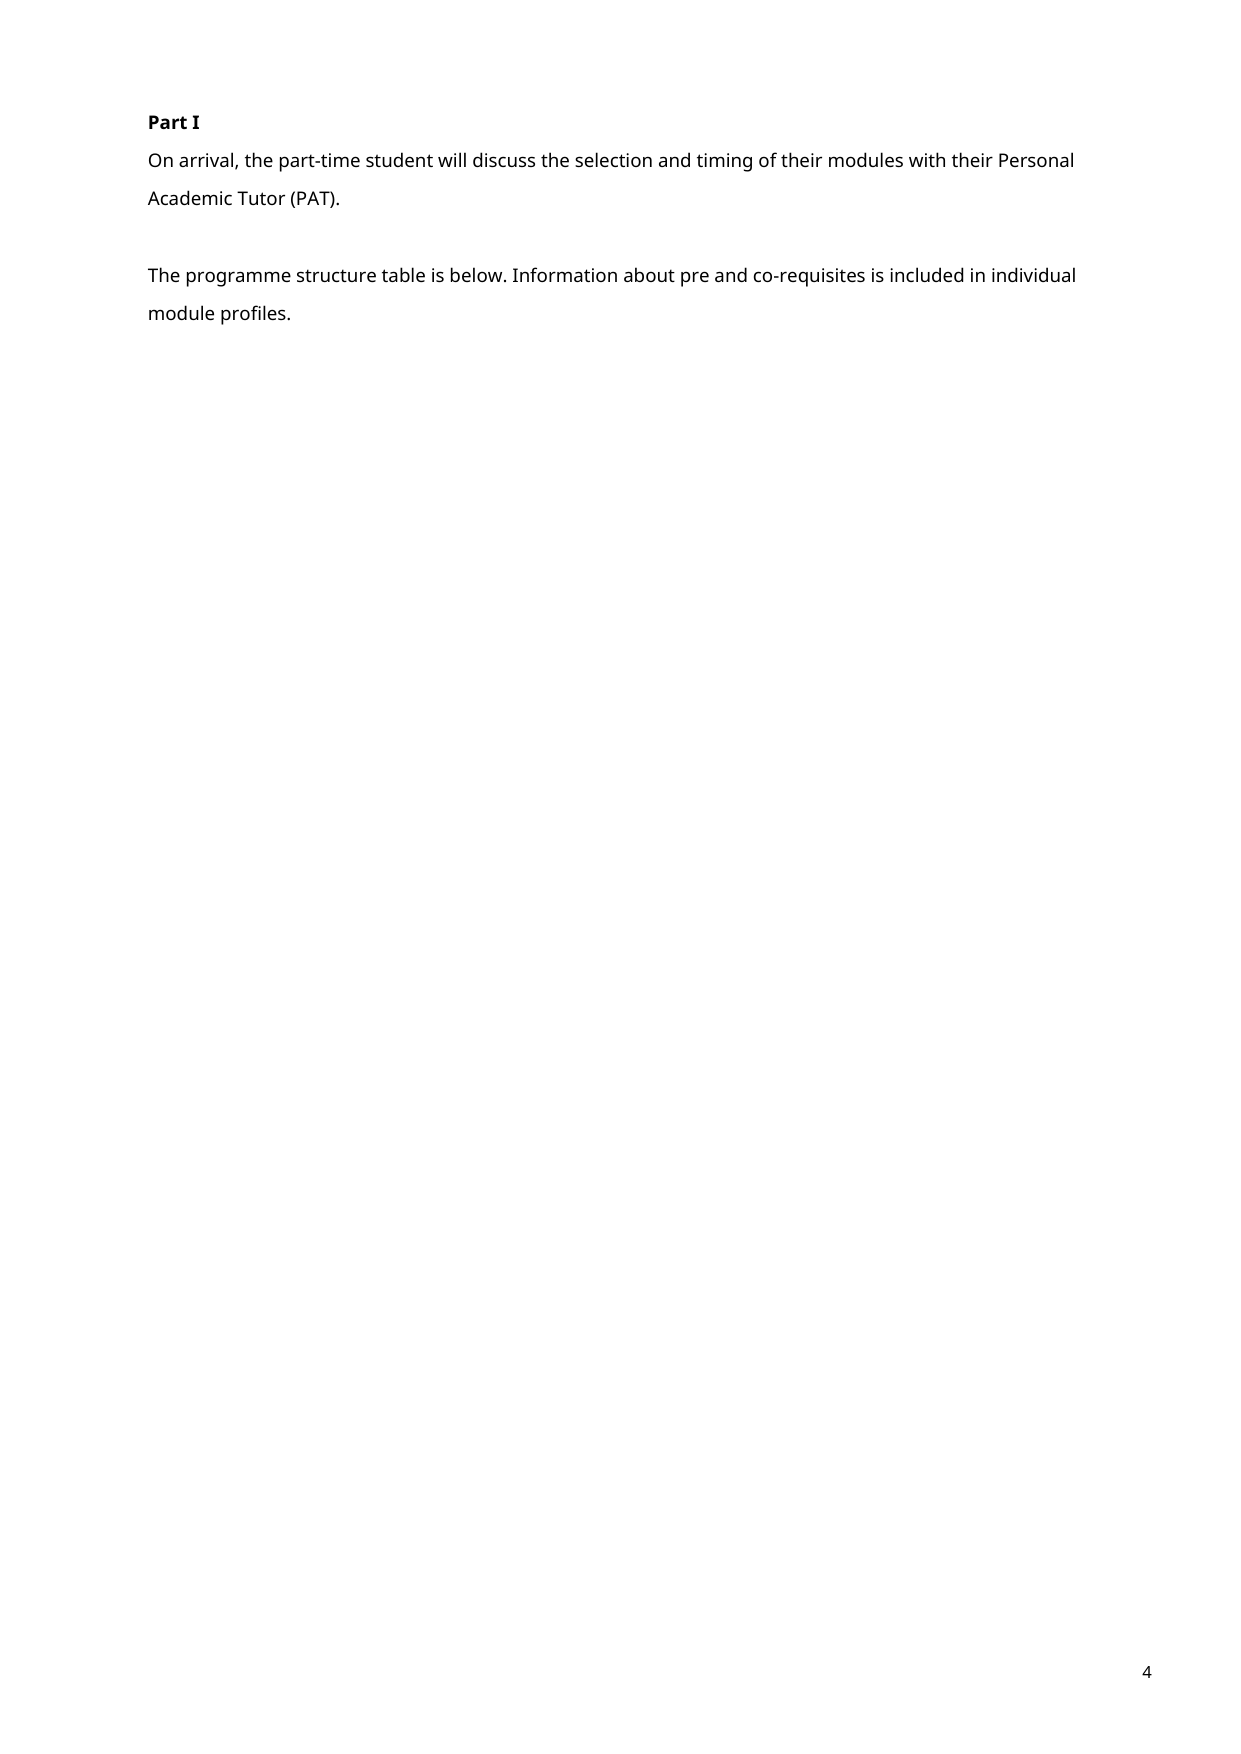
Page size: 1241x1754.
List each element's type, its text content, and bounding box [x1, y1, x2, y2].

table_header Part I On arrival, the part-time student will discuss the selection and timing of their modules with their Personal Academic Tutor (PAT). The programme structure table is below. Information about pre and co-requisites is included in individual module profiles. [136, 71, 1152, 379]
